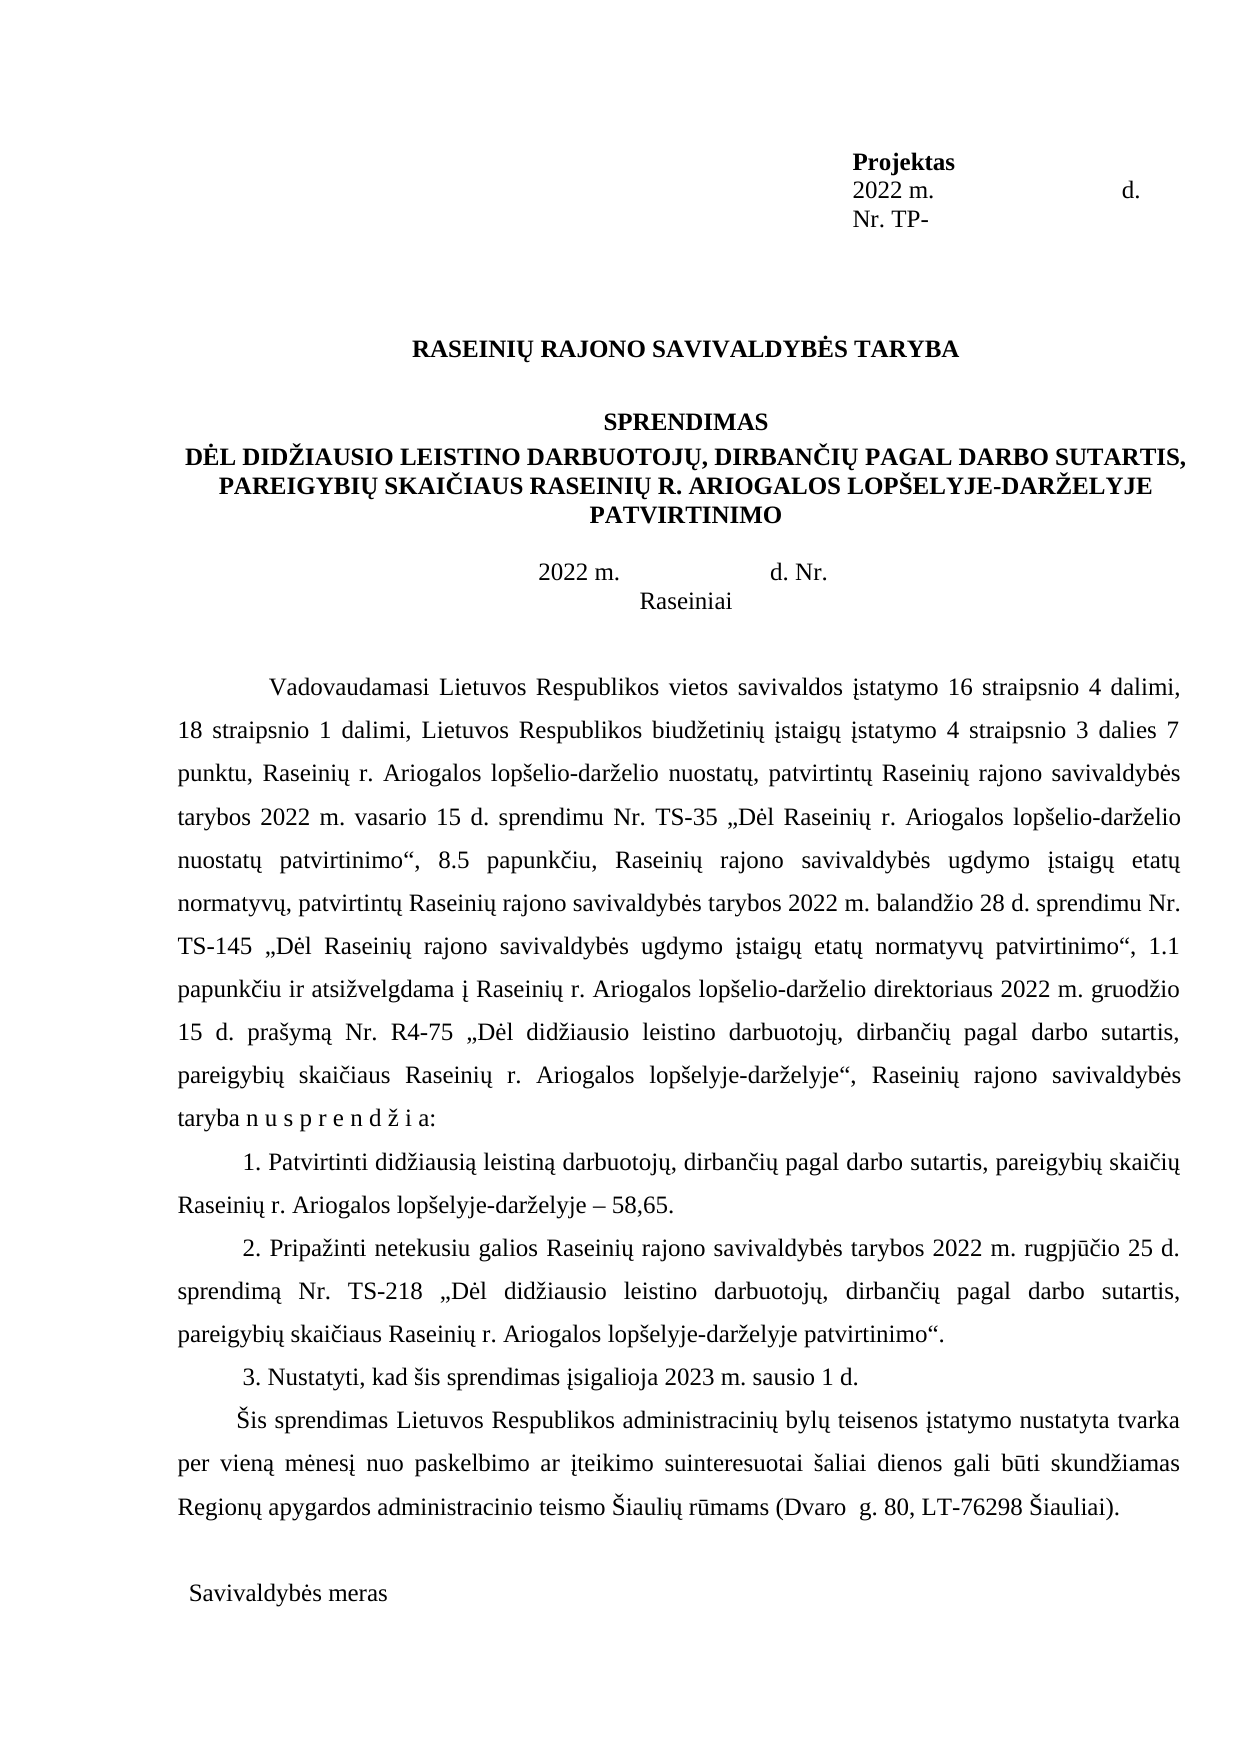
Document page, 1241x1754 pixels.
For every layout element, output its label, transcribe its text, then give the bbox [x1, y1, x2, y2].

table_cell dėl DIDŽIAUSIO LEISTINO DARBUOTOJŲ, DIRBANČIŲ PAGAL DARBO SUTARTIS, PAREIGYBIŲ SKAIČIAUS RASEINIŲ R. ARIOGALOS LOPŠELYJE-DARŽELYJE PATVIRTINIMO [177, 443, 1194, 529]
table_header Savivaldybės meras [177, 1578, 561, 1613]
table_cell RASEINIŲ RAJONO SAVIVALDYBĖS TARYBA [177, 335, 1194, 407]
text Nr. TP- [177, 204, 1181, 233]
table_cell 2022 m. d. Nr. Raseiniai [177, 529, 1194, 629]
table_header [177, 262, 1194, 334]
text 2022 m. d. [177, 176, 1181, 204]
text 3. Nustatyti, kad šis sprendimas įsigalioja 2023 m. sausio 1 d. [177, 1362, 1181, 1391]
text 2. Pripažinti netekusiu galios Raseinių rajono savivaldybės tarybos 2022 m. rugpjūčio 25 d. sprendimą Nr. TS-218 „Dėl didžiausio leistino darbuotojų, dirbančių pagal darbo sutartis, pareigybių skaičiaus Raseinių r. Ariogalos lopšelyje-darželyje patvirtinimo“. [177, 1233, 1181, 1348]
text 1. Patvirtinti didžiausią leistiną darbuotojų, dirbančių pagal darbo sutartis, pareigybių skaičių Raseinių r. Ariogalos lopšelyje-darželyje – 58,65. [177, 1147, 1181, 1218]
table_header [561, 1578, 812, 1613]
table_header [812, 1578, 1181, 1613]
text Šis sprendimas Lietuvos Respublikos administracinių bylų teisenos įstatymo nustatyta tvarka per vieną mėnesį nuo paskelbimo ar įteikimo suinteresuotai šaliai dienos gali būti skundžiamas Regionų apygardos administracinio teismo Šiaulių rūmams (Dvaro g. 80, LT-76298 Šiauliai). [177, 1405, 1181, 1520]
text Projektas [177, 147, 1181, 176]
text Vadovaudamasi Lietuvos Respublikos vietos savivaldos įstatymo 16 straipsnio 4 dalimi, 18 straipsnio 1 dalimi, Lietuvos Respublikos biudžetinių įstaigų įstatymo 4 straipsnio 3 dalies 7 punktu, Raseinių r. Ariogalos lopšelio-darželio nuostatų, patvirtintų Raseinių rajono savivaldybės tarybos 2022 m. vasario 15 d. sprendimu Nr. TS-35 „Dėl Raseinių r. Ariogalos lopšelio-darželio nuostatų patvirtinimo“, 8.5 papunkčiu, Raseinių rajono savivaldybės ugdymo įstaigų etatų normatyvų, patvirtintų Raseinių rajono savivaldybės tarybos 2022 m. balandžio 28 d. sprendimu Nr. TS-145 „Dėl Raseinių rajono savivaldybės ugdymo įstaigų etatų normatyvų patvirtinimo“, 1.1 papunkčiu ir atsižvelgdama į Raseinių r. Ariogalos lopšelio-darželio direktoriaus 2022 m. gruodžio 15 d. prašymą Nr. R4-75 „Dėl didžiausio leistino darbuotojų, dirbančių pagal darbo sutartis, pareigybių skaičiaus Raseinių r. Ariogalos lopšelyje-darželyje“, Raseinių rajono savivaldybės taryba n u s p r e n d ž i a: [177, 672, 1181, 1132]
table_cell SPRENDIMAS [177, 407, 1194, 442]
